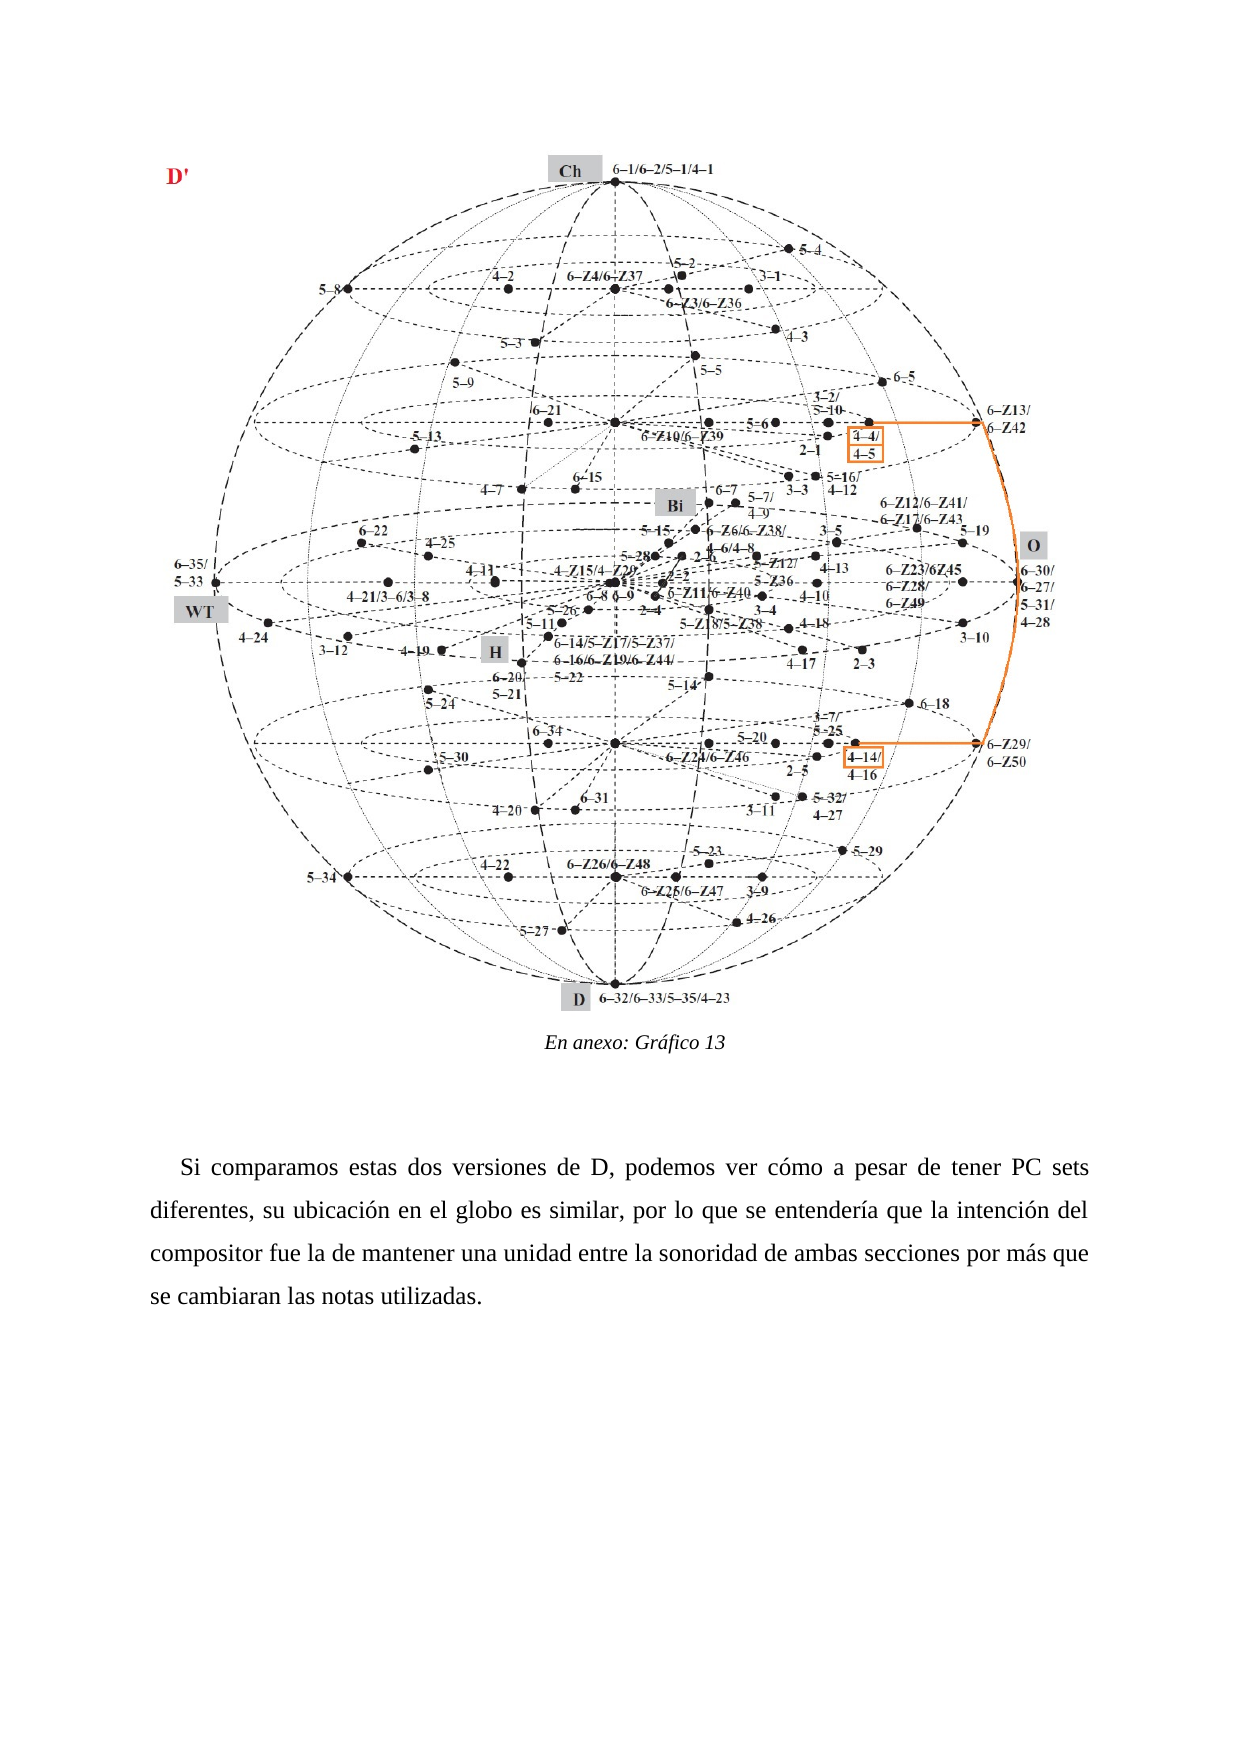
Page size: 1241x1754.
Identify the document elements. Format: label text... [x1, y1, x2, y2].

text Si comparamos estas dos versiones de D, podemos ver cómo a pesar de tener PC sets diferentes, su ubicación en el globo es similar, por lo que se entendería que la intención del compositor fue la de mantener una unidad entre la sonoridad de ambas secciones por más que se cambiaran las notas utilizadas. [150, 1152, 1090, 1310]
picture [150, 150, 1091, 1017]
text En anexo: Gráfico 13 [150, 1030, 1090, 1054]
